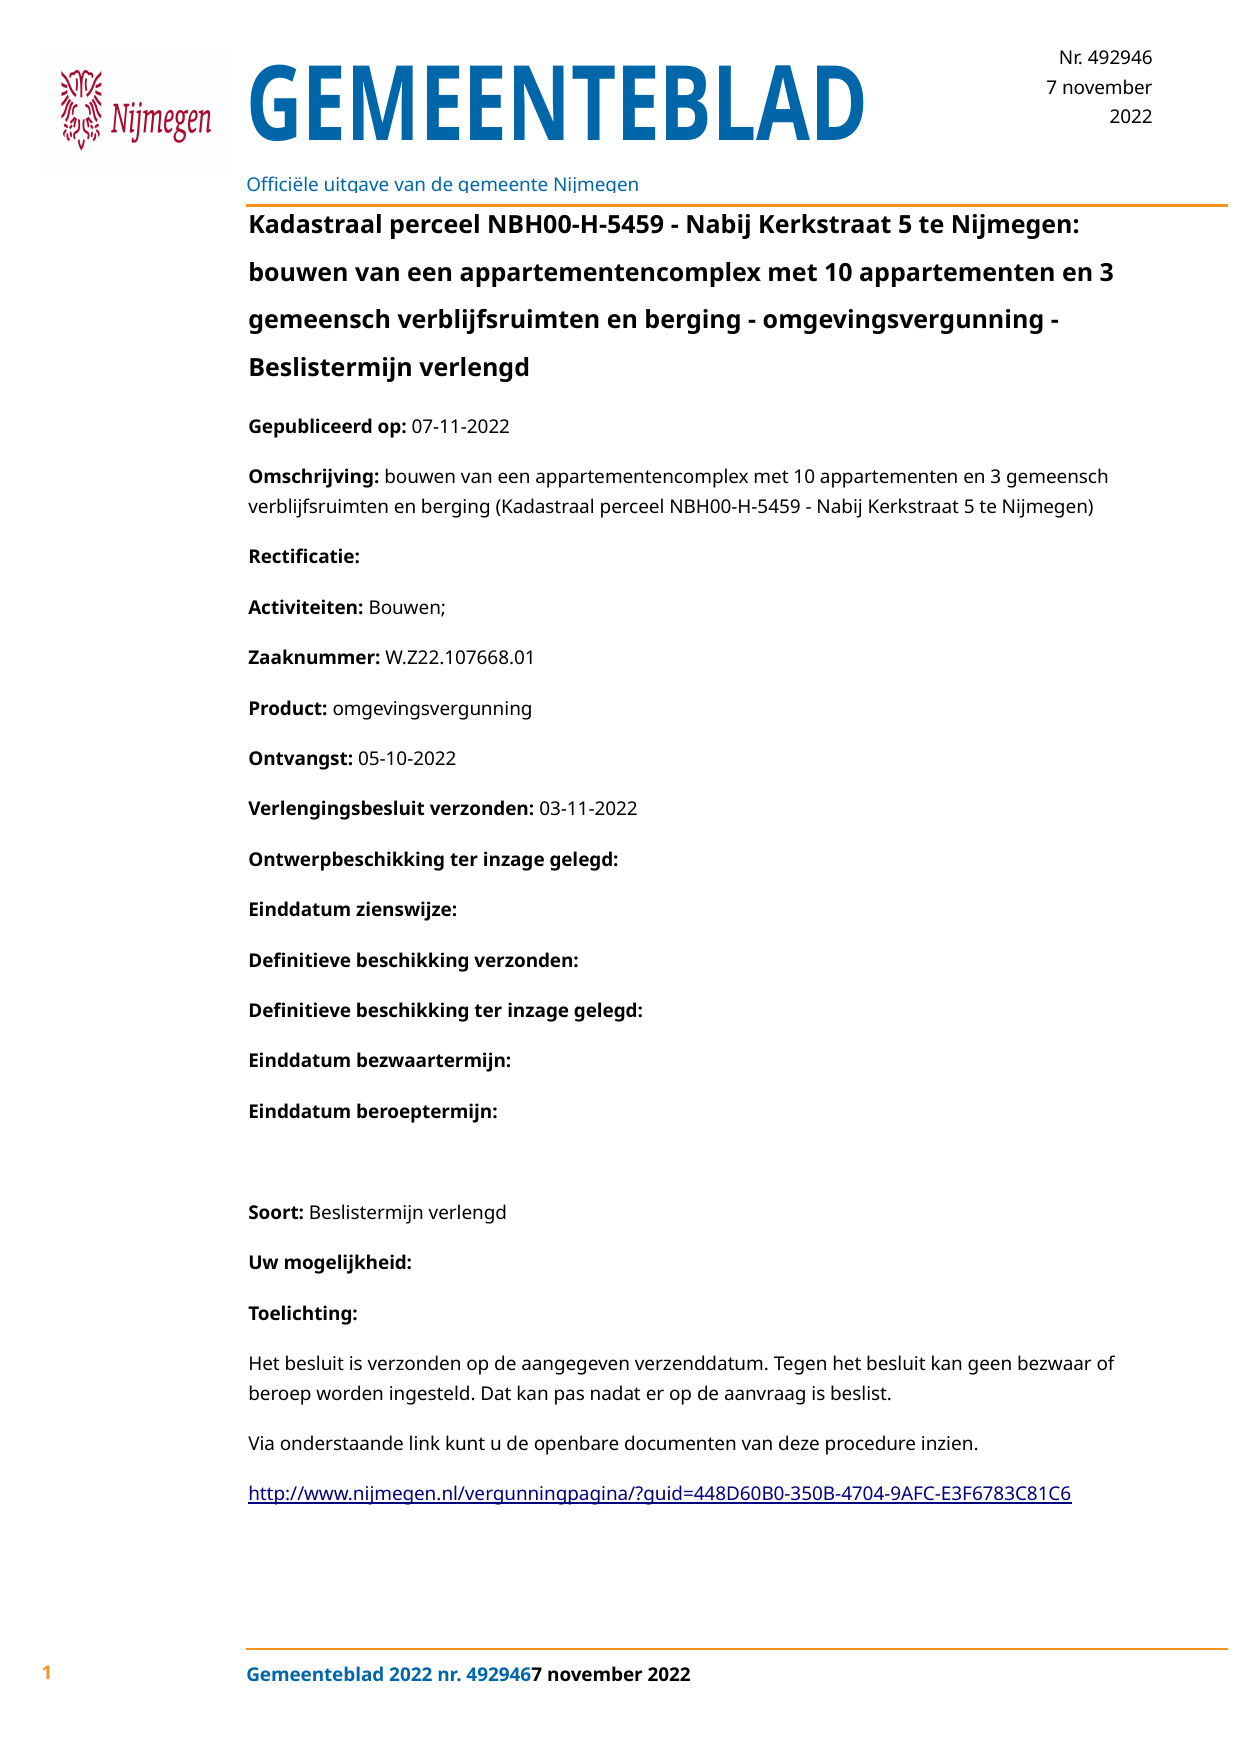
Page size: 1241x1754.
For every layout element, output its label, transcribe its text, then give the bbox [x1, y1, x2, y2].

text Product: omgevingsvergunning [248, 695, 1152, 721]
text Ontwerpbeschikking ter inzage gelegd: [248, 846, 1152, 872]
text Via onderstaande link kunt u de openbare documenten van deze procedure inzien. [248, 1430, 1152, 1456]
text Uw mogelijkheid: [248, 1249, 1152, 1275]
text Het besluit is verzonden op de aangegeven verzenddatum. Tegen het besluit kan geen bezwaar of beroep worden ingesteld. Dat kan pas nadat er op de aanvraag is beslist. [248, 1350, 1152, 1406]
text Kadastraal perceel NBH00-H-5459 - Nabij Kerkstraat 5 te Nijmegen: bouwen van een appartementencomplex met 10 appartementen en 3 gemeensch verblijfsruimten en berging - omgevingsvergunning - Beslistermijn verlengd [248, 207, 1152, 384]
text Toelichting: [248, 1300, 1152, 1326]
text Ontvangst: 05-10-2022 [248, 745, 1152, 771]
text Gepubliceerd op: 07-11-2022 [248, 413, 1152, 439]
picture [41, 47, 231, 172]
text http://www.nijmegen.nl/vergunningpagina/?guid=448D60B0-350B-4704-9AFC-E3F6783C81C6 [248, 1481, 1152, 1506]
text Definitieve beschikking ter inzage gelegd: [248, 997, 1152, 1023]
text Zaaknummer: W.Z22.107668.01 [248, 644, 1152, 670]
text Omschrijving: bouwen van een appartementencomplex met 10 appartementen en 3 gemeensch verblijfsruimten en berging (Kadastraal perceel NBH00-H-5459 - Nabij Kerkstraat 5 te Nijmegen) [248, 463, 1152, 519]
text Einddatum bezwaartermijn: [248, 1048, 1152, 1073]
text Rectificatie: [248, 543, 1152, 569]
text Einddatum zienswijze: [248, 896, 1152, 922]
text Activiteiten: Bouwen; [248, 594, 1152, 620]
text Einddatum beroeptermijn: [248, 1098, 1152, 1124]
text Soort: Beslistermijn verlengd [248, 1199, 1152, 1225]
text Definitieve beschikking verzonden: [248, 947, 1152, 973]
text Verlengingsbesluit verzonden: 03-11-2022 [248, 796, 1152, 821]
